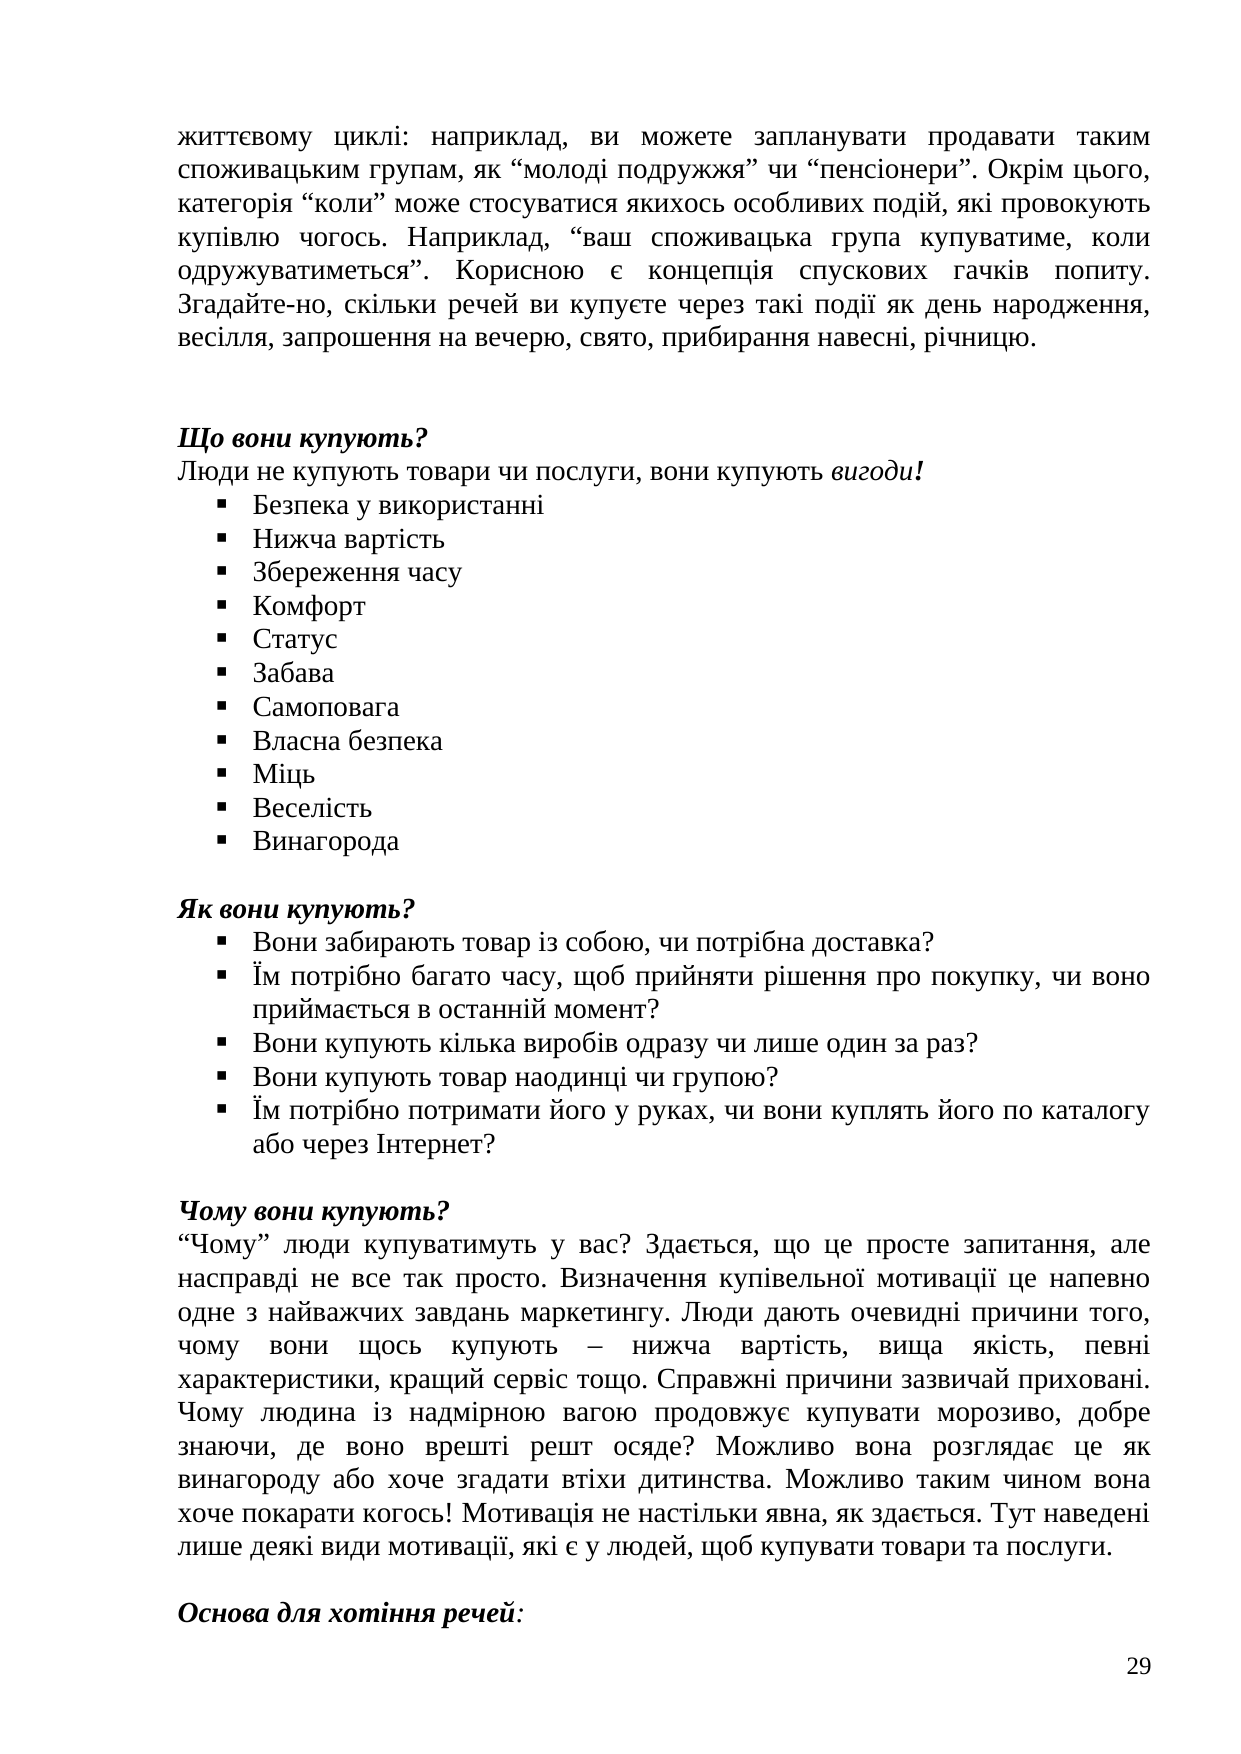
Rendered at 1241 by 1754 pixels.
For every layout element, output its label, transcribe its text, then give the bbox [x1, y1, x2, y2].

text Як вони купують? [177, 891, 1152, 924]
list Безпека у використанні [215, 487, 1152, 521]
list Їм потрібно потримати його у руках, чи вони куплять його по каталогу або через Інтернет? [215, 1092, 1152, 1159]
list Комфорт [215, 588, 1152, 622]
text Чому вони купують? [177, 1193, 1152, 1227]
text Основа для хотіння речей: [177, 1596, 1152, 1629]
list Статус [215, 622, 1152, 655]
text Що вони купують? [177, 420, 1152, 453]
list Вони купують кілька виробів одразу чи лише один за раз? [215, 1025, 1152, 1059]
list Вони купують товар наодинці чи групою? [215, 1059, 1152, 1092]
list Забава [215, 655, 1152, 689]
text “Чому” люди купуватимуть у вас? Здається, що це просте запитання, але насправді не все так просто. Визначення купівельної мотивації це напевно одне з найважчих завдань маркетингу. Люди дають очевидні причини того, чому вони щось купують – нижча вартість, вища якість, певні характеристики, кращий сервіс тощо. Справжні причини зазвичай приховані. Чому людина із надмірною вагою продовжує купувати морозиво, добре знаючи, де воно врешті решт осяде? Можливо вона розглядає це як винагороду або хоче згадати втіхи дитинства. Можливо таким чином вона хоче покарати когось! Мотивація не настільки явна, як здається. Тут наведені лише деякі види мотивації, які є у людей, щоб купувати товари та послуги. [177, 1227, 1152, 1562]
list Вони забирають товар із собою, чи потрібна доставка? [215, 924, 1152, 958]
list Збереження часу [215, 554, 1152, 588]
list Їм потрібно багато часу, щоб прийняти рішення про покупку, чи воно приймається в останній момент? [215, 958, 1152, 1025]
list Нижча вартість [215, 521, 1152, 554]
list Міць [215, 756, 1152, 790]
list Веселість [215, 790, 1152, 823]
list Винагорода [215, 823, 1152, 857]
list Самоповага [215, 689, 1152, 723]
text Люди не купують товари чи послуги, вони купують вигоди! [177, 453, 1152, 487]
list Власна безпека [215, 723, 1152, 756]
text життєвому циклі: наприклад, ви можете запланувати продавати таким споживацьким групам, як “молоді подружжя” чи “пенсіонери”. Окрім цього, категорія “коли” може стосуватися якихось особливих подій, які провокують купівлю чогось. Наприклад, “ваш споживацька група купуватиме, коли одружуватиметься”. Корисною є концепція спускових гачків попиту. Згадайте-но, скільки речей ви купуєте через такі події як день народження, весілля, запрошення на вечерю, свято, прибирання навесні, річницю. [177, 118, 1152, 353]
